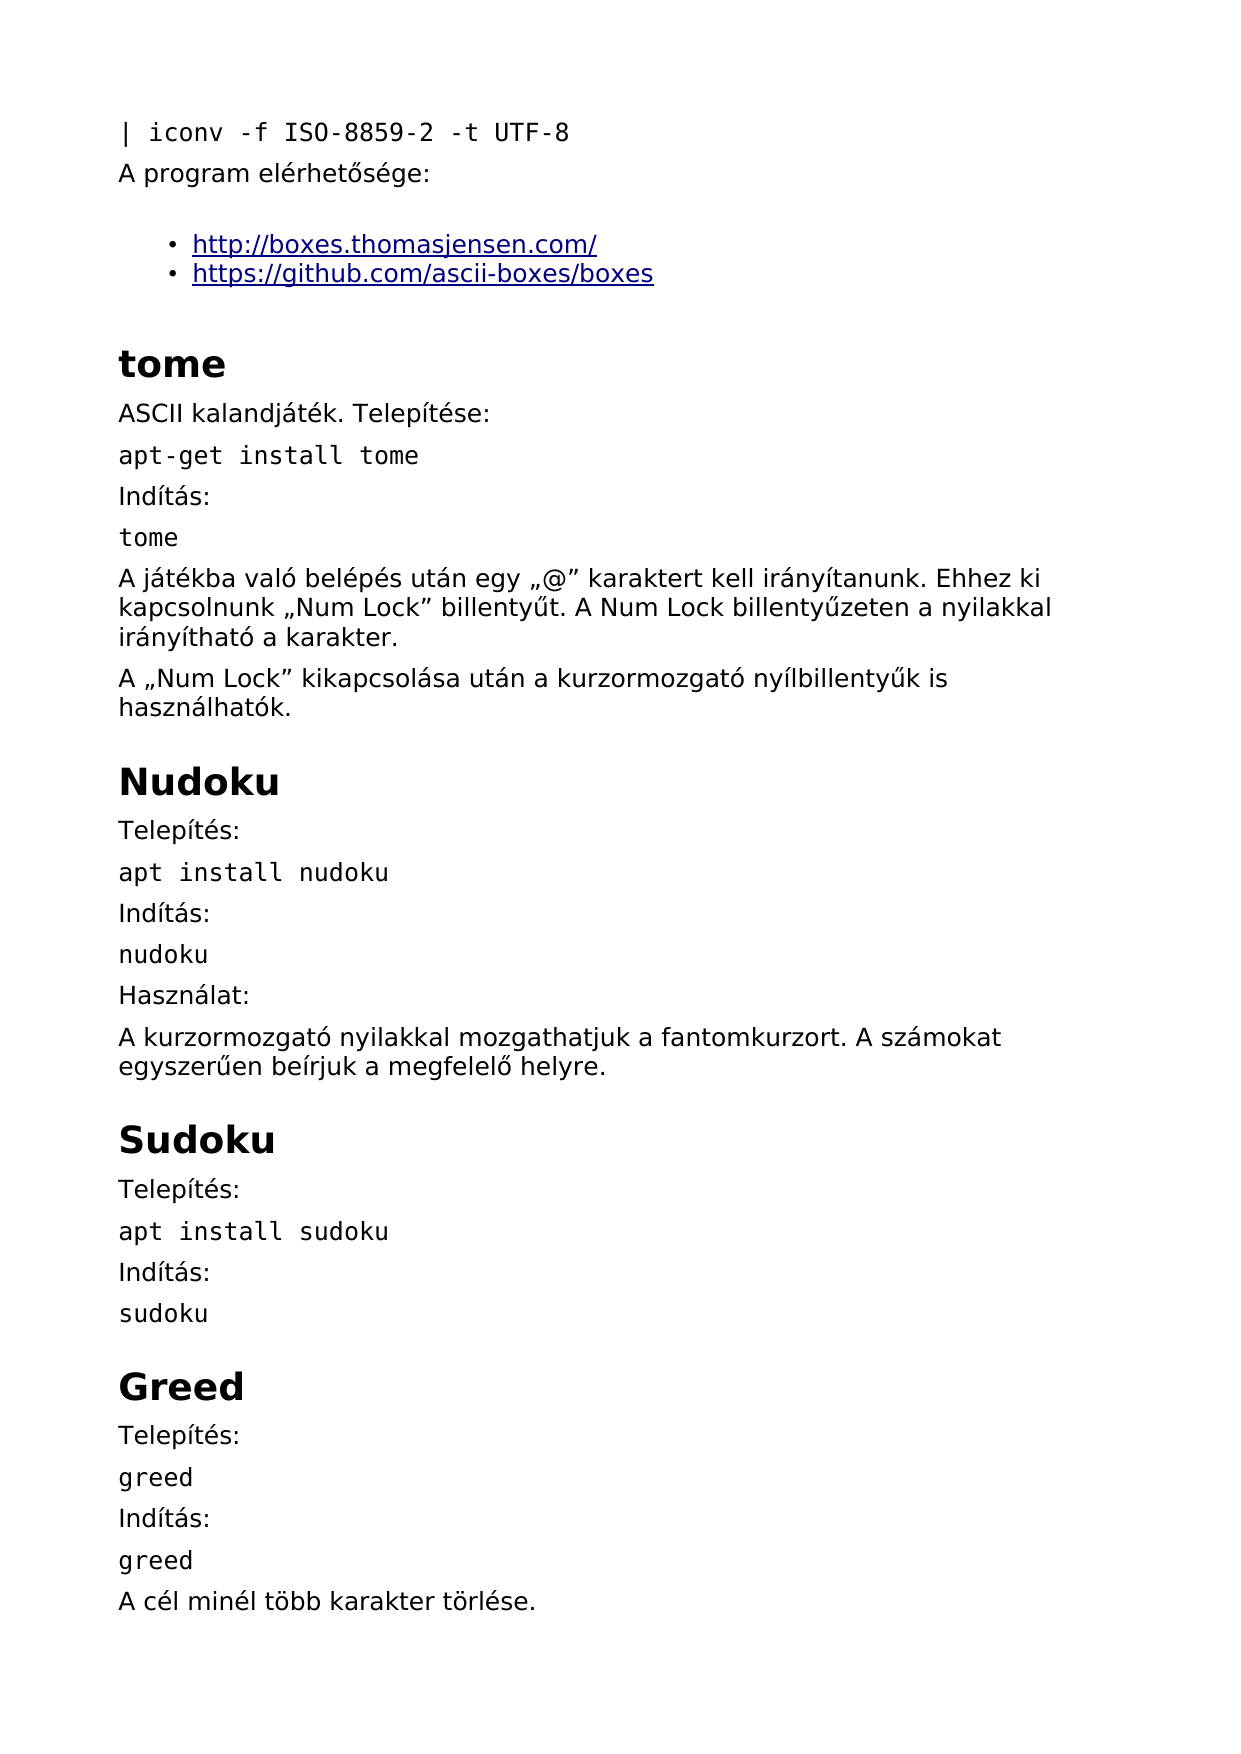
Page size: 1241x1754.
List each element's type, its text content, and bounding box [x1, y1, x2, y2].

text Indítás: [118, 1504, 1122, 1533]
text Telepítés: [118, 1175, 1122, 1204]
text A játékba való belépés után egy „@” karaktert kell irányítanunk. Ehhez ki kapcsolnunk „Num Lock” billentyűt. A Num Lock billentyűzeten a nyilakkal irányítható a karakter. [118, 564, 1122, 652]
text Telepítés: [118, 1422, 1122, 1451]
subtitle Sudoku [118, 1119, 1122, 1163]
subtitle tome [118, 343, 1122, 387]
text Indítás: [118, 482, 1122, 511]
subtitle Greed [118, 1365, 1122, 1409]
text Indítás: [118, 899, 1122, 928]
text tome [118, 523, 1122, 553]
text | iconv -f ISO-8859-2 -t UTF-8 [118, 118, 1122, 147]
text A program elérhetősége: [118, 159, 1122, 188]
text apt-get install tome [118, 441, 1122, 470]
text sudoku [118, 1299, 1122, 1329]
text apt install sudoku [118, 1217, 1122, 1246]
text nudoku [118, 941, 1122, 970]
text A kurzormozgató nyilakkal mozgathatjuk a fantomkurzort. A számokat egyszerűen beírjuk a megfelelő helyre. [118, 1023, 1122, 1082]
text Használat: [118, 982, 1122, 1011]
text Telepítés: [118, 816, 1122, 846]
text apt install nudoku [118, 858, 1122, 887]
text greed [118, 1546, 1122, 1575]
subtitle Nudoku [118, 760, 1122, 804]
text Indítás: [118, 1258, 1122, 1287]
text ASCII kalandjáték. Telepítése: [118, 399, 1122, 428]
text A cél minél több karakter törlése. [118, 1587, 1122, 1616]
text A „Num Lock” kikapcsolása után a kurzormozgató nyílbillentyűk is használhatók. [118, 664, 1122, 723]
text greed [118, 1463, 1122, 1492]
list http://boxes.thomasjensen.com/ [177, 230, 1122, 259]
list https://github.com/ascii-boxes/boxes [177, 259, 1122, 288]
